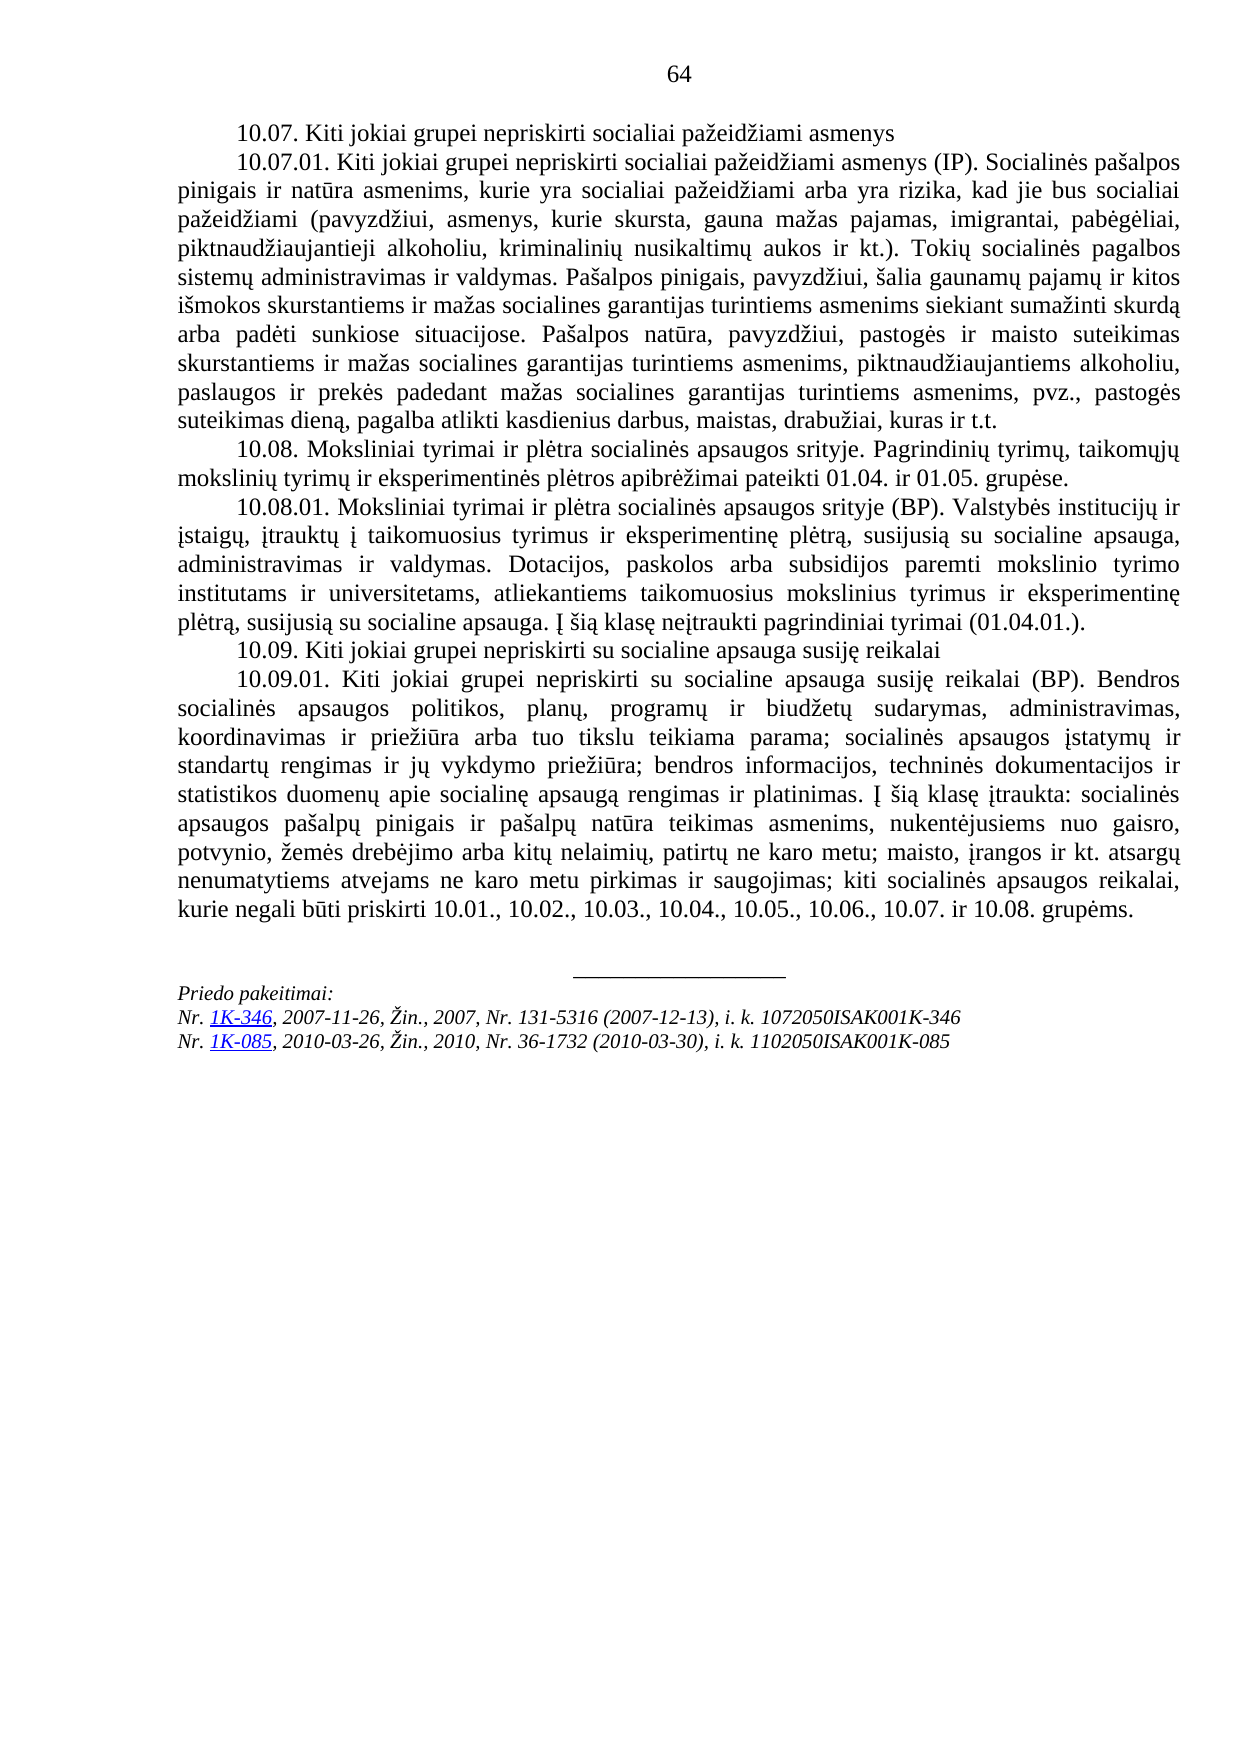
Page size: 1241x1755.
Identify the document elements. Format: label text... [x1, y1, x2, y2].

text 10.09. Kiti jokiai grupei nepriskirti su socialine apsauga susiję reikalai [177, 636, 1181, 664]
text Priedo pakeitimai: [177, 981, 1181, 1005]
text 10.07. Kiti jokiai grupei nepriskirti socialiai pažeidžiami asmenys [177, 118, 1181, 147]
text Nr. 1K-346, 2007-11-26, Žin., 2007, Nr. 131-5316 (2007-12-13), i. k. 1072050ISAK001K-346 [177, 1005, 1181, 1029]
text 10.08. Moksliniai tyrimai ir plėtra socialinės apsaugos srityje. Pagrindinių tyrimų, taikomųjų mokslinių tyrimų ir eksperimentinės plėtros apibrėžimai pateikti 01.04. ir 01.05. grupėse. [177, 434, 1181, 492]
text _________________ [177, 952, 1181, 981]
text 10.08.01. Moksliniai tyrimai ir plėtra socialinės apsaugos srityje (BP). Valstybės institucijų ir įstaigų, įtrauktų į taikomuosius tyrimus ir eksperimentinę plėtrą, susijusią su socialine apsauga, administravimas ir valdymas. Dotacijos, paskolos arba subsidijos paremti mokslinio tyrimo institutams ir universitetams, atliekantiems taikomuosius mokslinius tyrimus ir eksperimentinę plėtrą, susijusią su socialine apsauga. Į šią klasę neįtraukti pagrindiniai tyrimai (01.04.01.). [177, 492, 1181, 636]
text 10.09.01. Kiti jokiai grupei nepriskirti su socialine apsauga susiję reikalai (BP). Bendros socialinės apsaugos politikos, planų, programų ir biudžetų sudarymas, administravimas, koordinavimas ir priežiūra arba tuo tikslu teikiama parama; socialinės apsaugos įstatymų ir standartų rengimas ir jų vykdymo priežiūra; bendros informacijos, techninės dokumentacijos ir statistikos duomenų apie socialinę apsaugą rengimas ir platinimas. Į šią klasę įtraukta: socialinės apsaugos pašalpų pinigais ir pašalpų natūra teikimas asmenims, nukentėjusiems nuo gaisro, potvynio, žemės drebėjimo arba kitų nelaimių, patirtų ne karo metu; maisto, įrangos ir kt. atsargų nenumatytiems atvejams ne karo metu pirkimas ir saugojimas; kiti socialinės apsaugos reikalai, kurie negali būti priskirti 10.01., 10.02., 10.03., 10.04., 10.05., 10.06., 10.07. ir 10.08. grupėms. [177, 664, 1181, 923]
text Nr. 1K-085, 2010-03-26, Žin., 2010, Nr. 36-1732 (2010-03-30), i. k. 1102050ISAK001K-085 [177, 1029, 1181, 1053]
text 10.07.01. Kiti jokiai grupei nepriskirti socialiai pažeidžiami asmenys (IP). Socialinės pašalpos pinigais ir natūra asmenims, kurie yra socialiai pažeidžiami arba yra rizika, kad jie bus socialiai pažeidžiami (pavyzdžiui, asmenys, kurie skursta, gauna mažas pajamas, imigrantai, pabėgėliai, piktnaudžiaujantieji alkoholiu, kriminalinių nusikaltimų aukos ir kt.). Tokių socialinės pagalbos sistemų administravimas ir valdymas. Pašalpos pinigais, pavyzdžiui, šalia gaunamų pajamų ir kitos išmokos skurstantiems ir mažas socialines garantijas turintiems asmenims siekiant sumažinti skurdą arba padėti sunkiose situacijose. Pašalpos natūra, pavyzdžiui, pastogės ir maisto suteikimas skurstantiems ir mažas socialines garantijas turintiems asmenims, piktnaudžiaujantiems alkoholiu, paslaugos ir prekės padedant mažas socialines garantijas turintiems asmenims, pvz., pastogės suteikimas dieną, pagalba atlikti kasdienius darbus, maistas, drabužiai, kuras ir t.t. [177, 147, 1181, 434]
